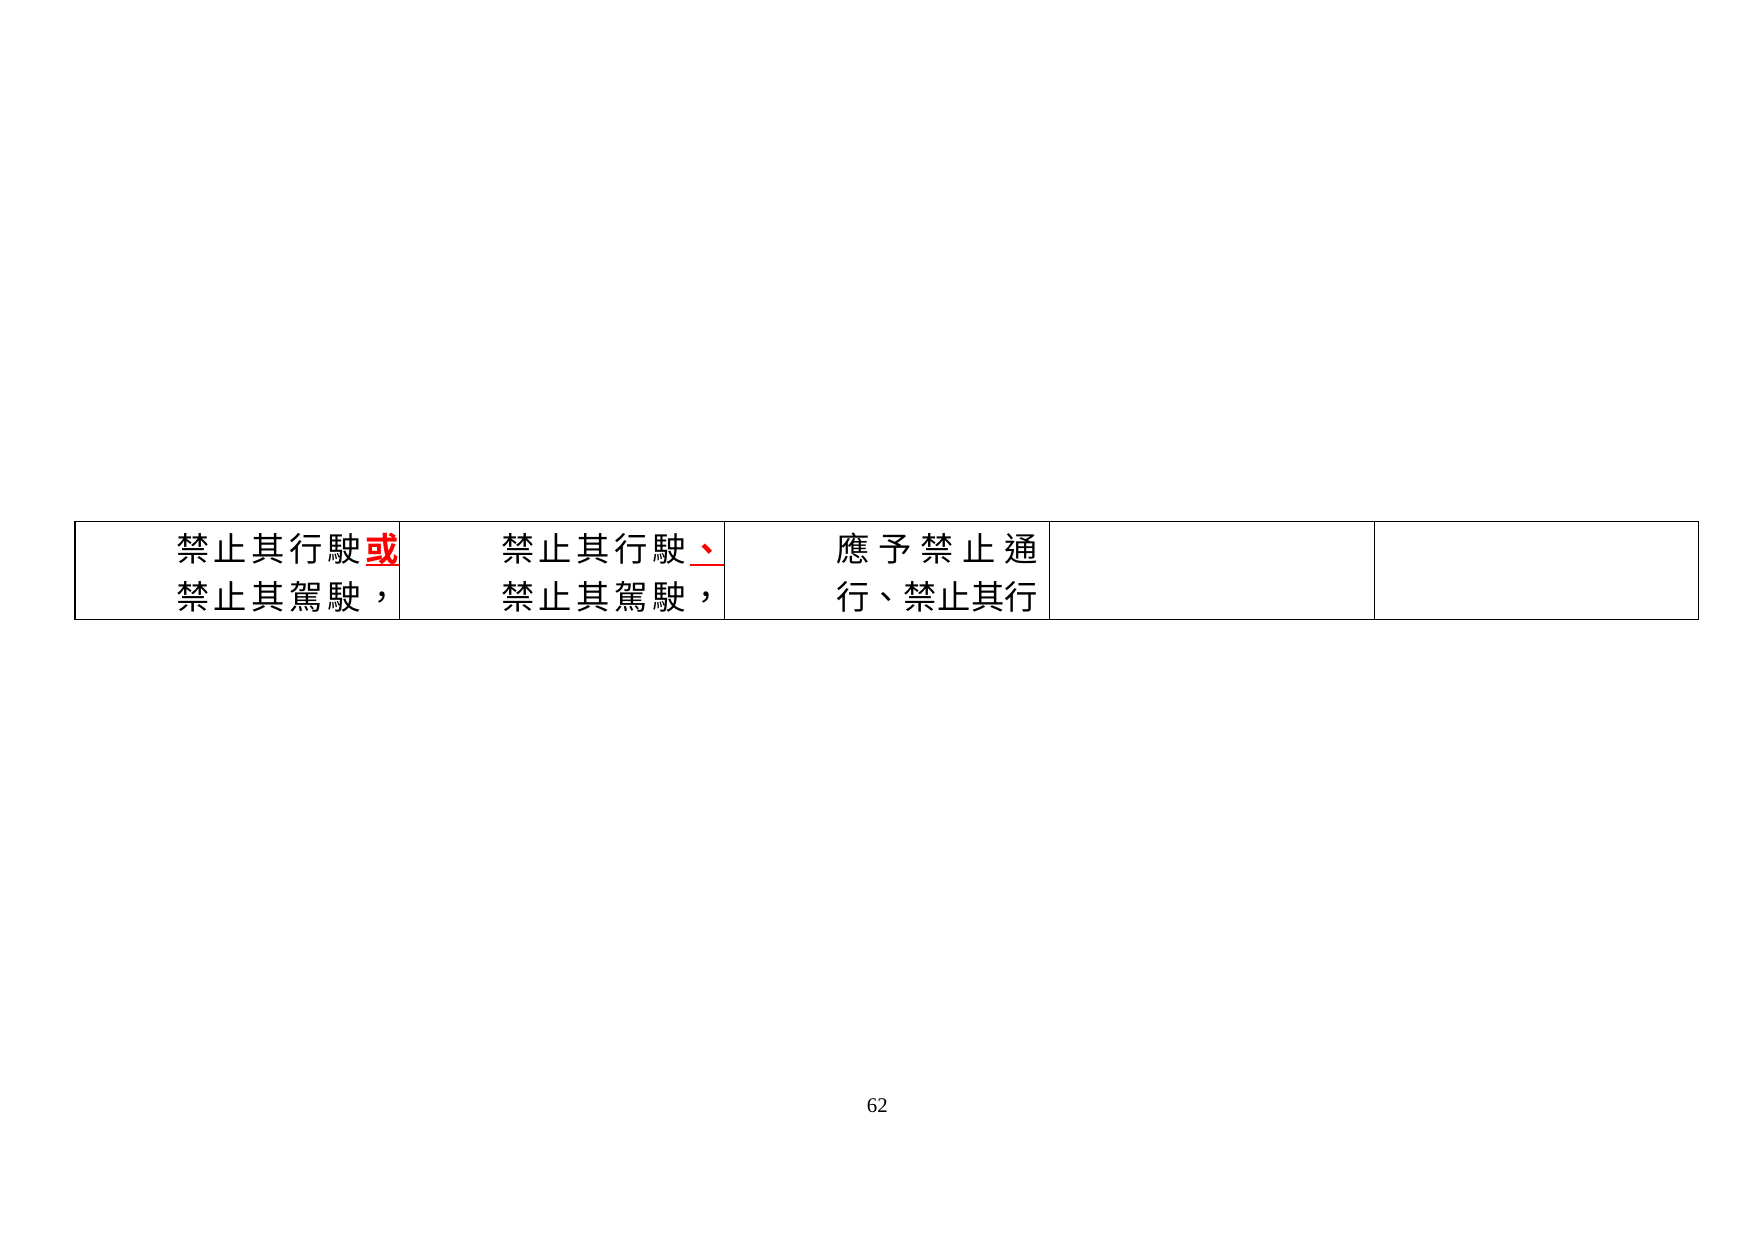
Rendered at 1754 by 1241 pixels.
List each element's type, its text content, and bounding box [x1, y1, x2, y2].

table_cell 應予禁止通行、禁止其行 [725, 522, 1049, 619]
table_cell [1375, 522, 1698, 619]
table_cell 禁止其行駛、禁止其駕駛， [400, 522, 724, 619]
table_cell 禁止其行駛或禁止其駕駛， [76, 522, 399, 619]
table_cell [1050, 522, 1374, 619]
